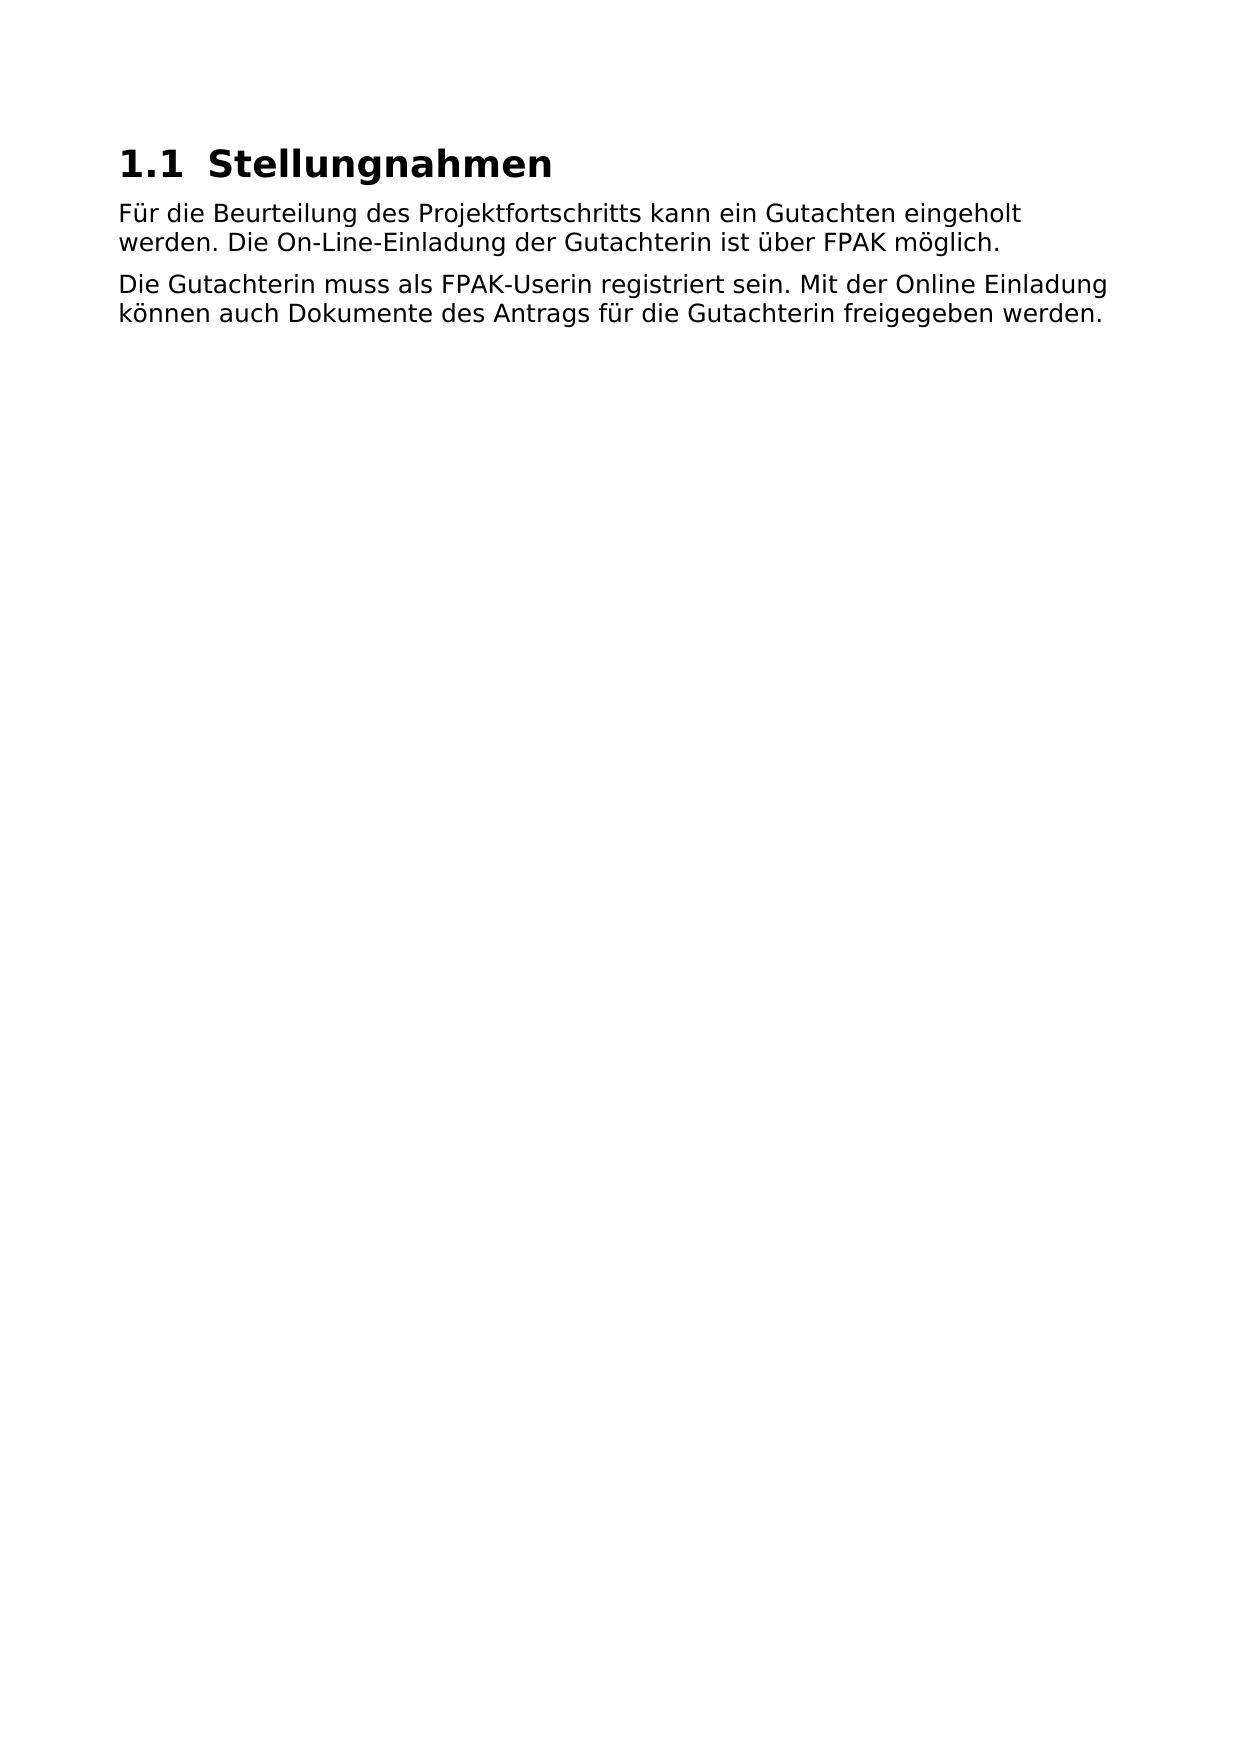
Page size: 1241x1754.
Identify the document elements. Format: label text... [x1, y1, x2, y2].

text Die Gutachterin muss als FPAK-Userin registriert sein. Mit der Online Einladung können auch Dokumente des Antrags für die Gutachterin freigegeben werden. [118, 270, 1122, 328]
subtitle Stellungnahmen [118, 143, 1122, 187]
text Für die Beurteilung des Projektfortschritts kann ein Gutachten eingeholt werden. Die On-Line-Einladung der Gutachterin ist über FPAK möglich. [118, 199, 1122, 258]
